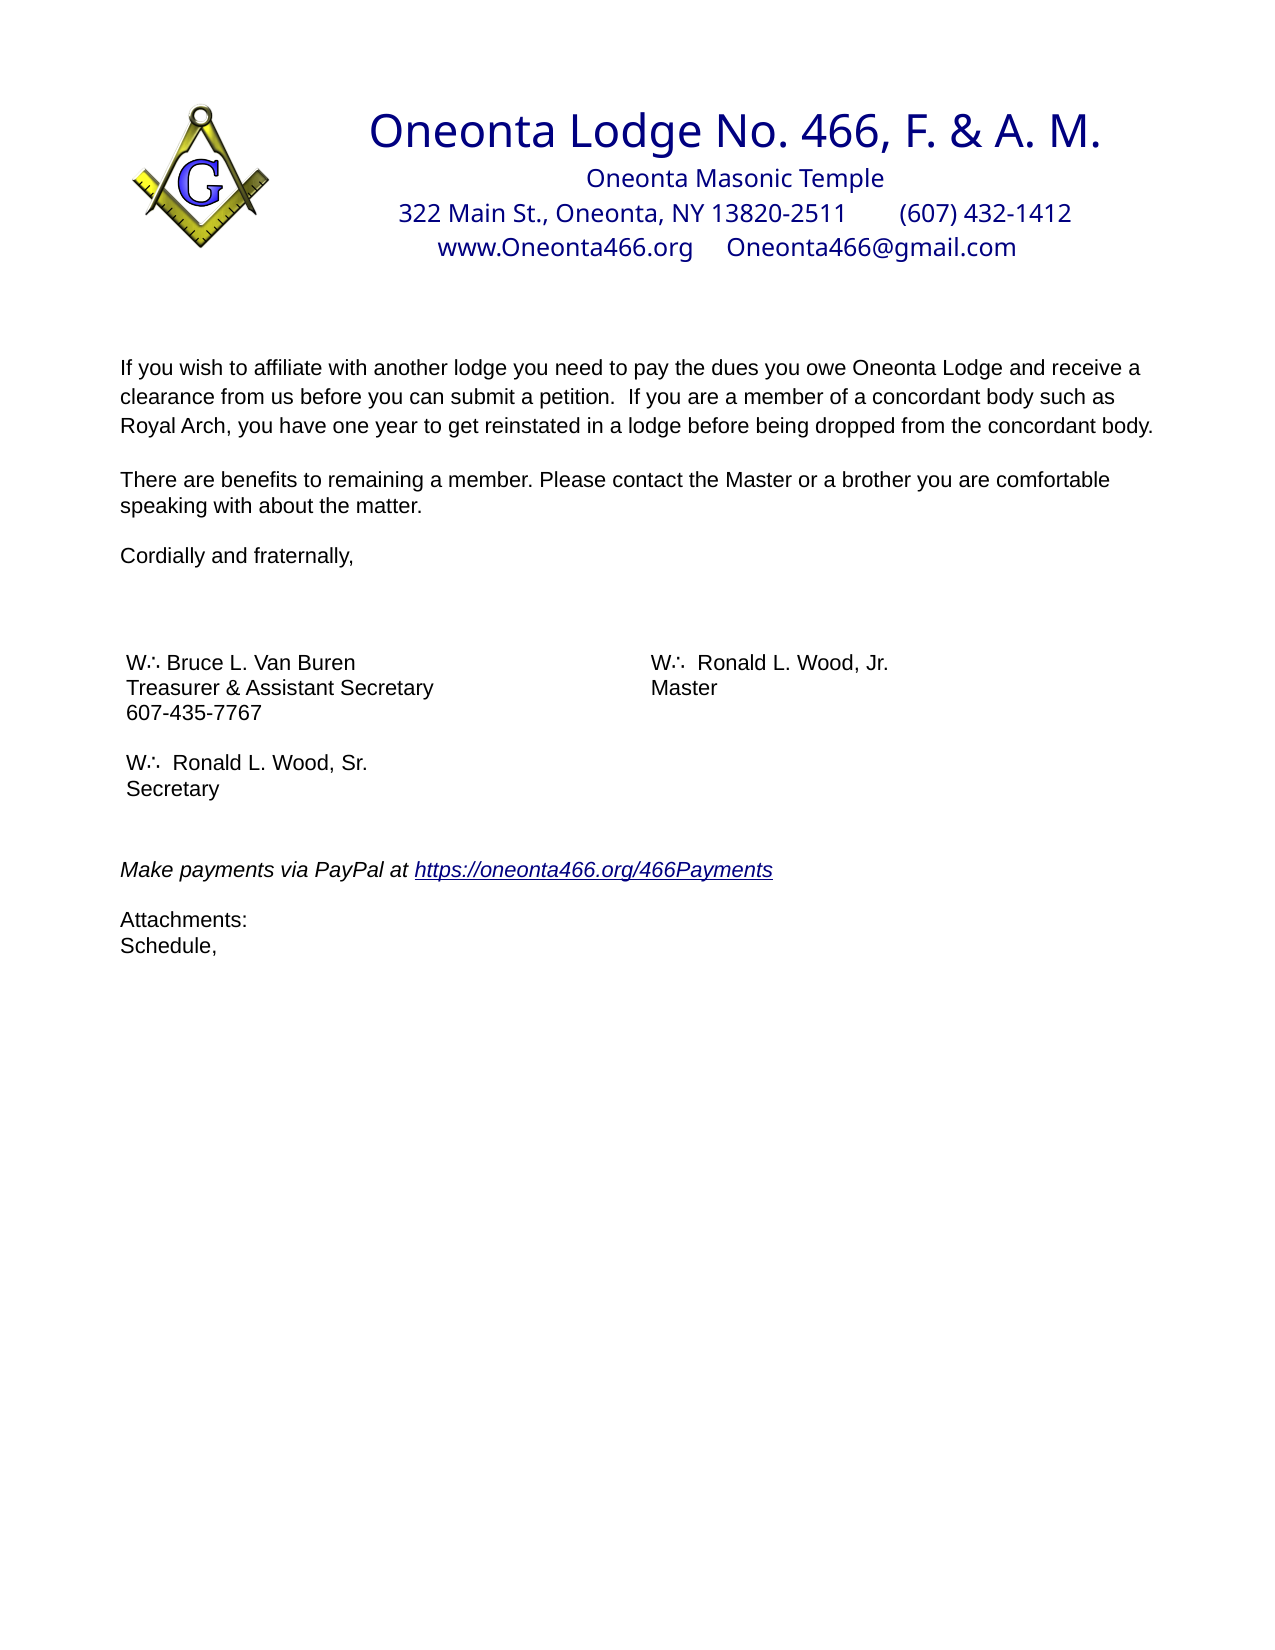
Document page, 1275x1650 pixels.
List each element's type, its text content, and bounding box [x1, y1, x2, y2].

text If you wish to affiliate with another lodge you need to pay the dues you owe Oneonta Lodge and receive a clearance from us before you can submit a petition. If you are a member of a concordant body such as Royal Arch, you have one year to get reinstated in a lodge before being dropped from the concordant body. [120, 355, 1170, 438]
picture [125, 103, 275, 252]
text Cordially and fraternally, [120, 543, 1189, 568]
table_header W∴ Ronald L. Wood, Jr. Master [645, 644, 1170, 832]
text Schedule, [120, 932, 1189, 958]
text Attachments: [120, 907, 1189, 932]
table_header W∴ Bruce L. Van Buren Treasurer & Assistant Secretary 607-435-7767 W∴ Ronald L. Wood, Sr. Secretary [120, 644, 645, 832]
text Make payments via PayPal at https://oneonta466.org/466Payments [120, 857, 1189, 882]
text There are benefits to remaining a member. Please contact the Master or a brother you are comfortable speaking with about the matter. [120, 467, 1189, 518]
